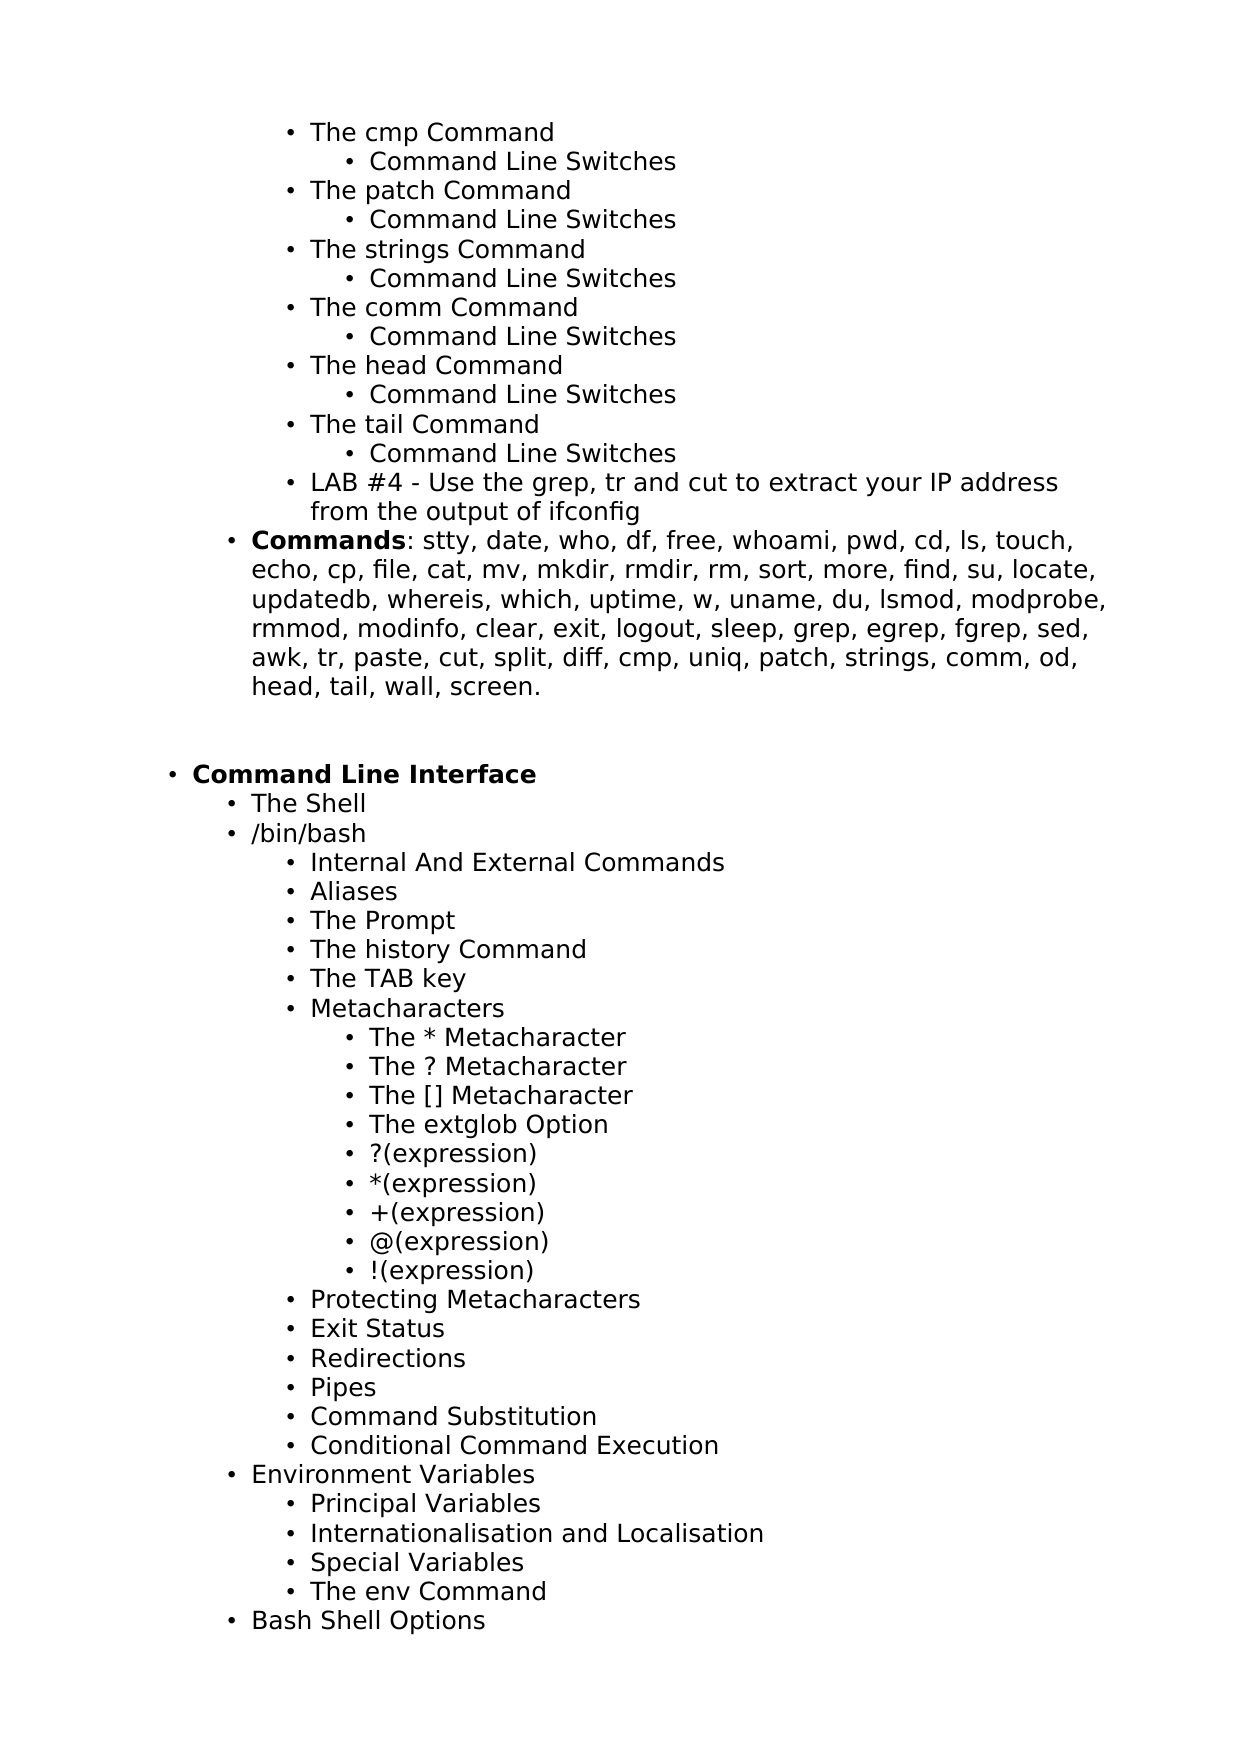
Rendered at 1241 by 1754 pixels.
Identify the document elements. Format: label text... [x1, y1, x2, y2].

list The ? Metacharacter [354, 1052, 1122, 1081]
list Command Line Switches [354, 439, 1122, 468]
list Special Variables [295, 1548, 1122, 1577]
list LAB #4 - Use the grep, tr and cut to extract your IP address from the output of ifconfig [295, 468, 1122, 526]
list Commands: stty, date, who, df, free, whoami, pwd, cd, ls, touch, echo, cp, file, cat, mv, mkdir, rmdir, rm, sort, more, find, su, locate, updatedb, whereis, which, uptime, w, uname, du, lsmod, modprobe, rmmod, modinfo, clear, exit, logout, sleep, grep, egrep, fgrep, sed, awk, tr, paste, cut, split, diff, cmp, uniq, patch, strings, comm, od, head, tail, wall, screen. [236, 526, 1122, 701]
list Command Line Switches [354, 381, 1122, 410]
list Exit Status [295, 1314, 1122, 1344]
list The * Metacharacter [354, 1023, 1122, 1052]
list The env Command [295, 1577, 1122, 1606]
list The head Command [295, 351, 1122, 381]
list Metacharacters [295, 994, 1122, 1023]
list Command Line Switches [354, 322, 1122, 351]
list Conditional Command Execution [295, 1431, 1122, 1460]
list Command Line Interface [177, 760, 1122, 789]
list The Shell [236, 789, 1122, 819]
list The tail Command [295, 410, 1122, 439]
list Bash Shell Options [236, 1606, 1122, 1635]
list Aliases [295, 877, 1122, 906]
list The strings Command [295, 235, 1122, 264]
list Principal Variables [295, 1489, 1122, 1519]
list Redirections [295, 1344, 1122, 1373]
list *(expression) [354, 1169, 1122, 1198]
list Internal And External Commands [295, 848, 1122, 877]
list +(expression) [354, 1198, 1122, 1227]
list Environment Variables [236, 1460, 1122, 1489]
list ?(expression) [354, 1139, 1122, 1169]
list Internationalisation and Localisation [295, 1519, 1122, 1548]
list /bin/bash [236, 819, 1122, 848]
list The patch Command [295, 176, 1122, 206]
list Command Line Switches [354, 147, 1122, 176]
list The cmp Command [295, 118, 1122, 147]
list The history Command [295, 935, 1122, 964]
list The Prompt [295, 906, 1122, 935]
list The extglob Option [354, 1110, 1122, 1139]
list Command Line Switches [354, 206, 1122, 235]
list !(expression) [354, 1256, 1122, 1285]
list Command Line Switches [354, 264, 1122, 293]
list Protecting Metacharacters [295, 1285, 1122, 1314]
list Command Substitution [295, 1402, 1122, 1431]
list Pipes [295, 1373, 1122, 1402]
list The [] Metacharacter [354, 1081, 1122, 1110]
list @(expression) [354, 1227, 1122, 1256]
list The TAB key [295, 964, 1122, 994]
list The comm Command [295, 293, 1122, 322]
